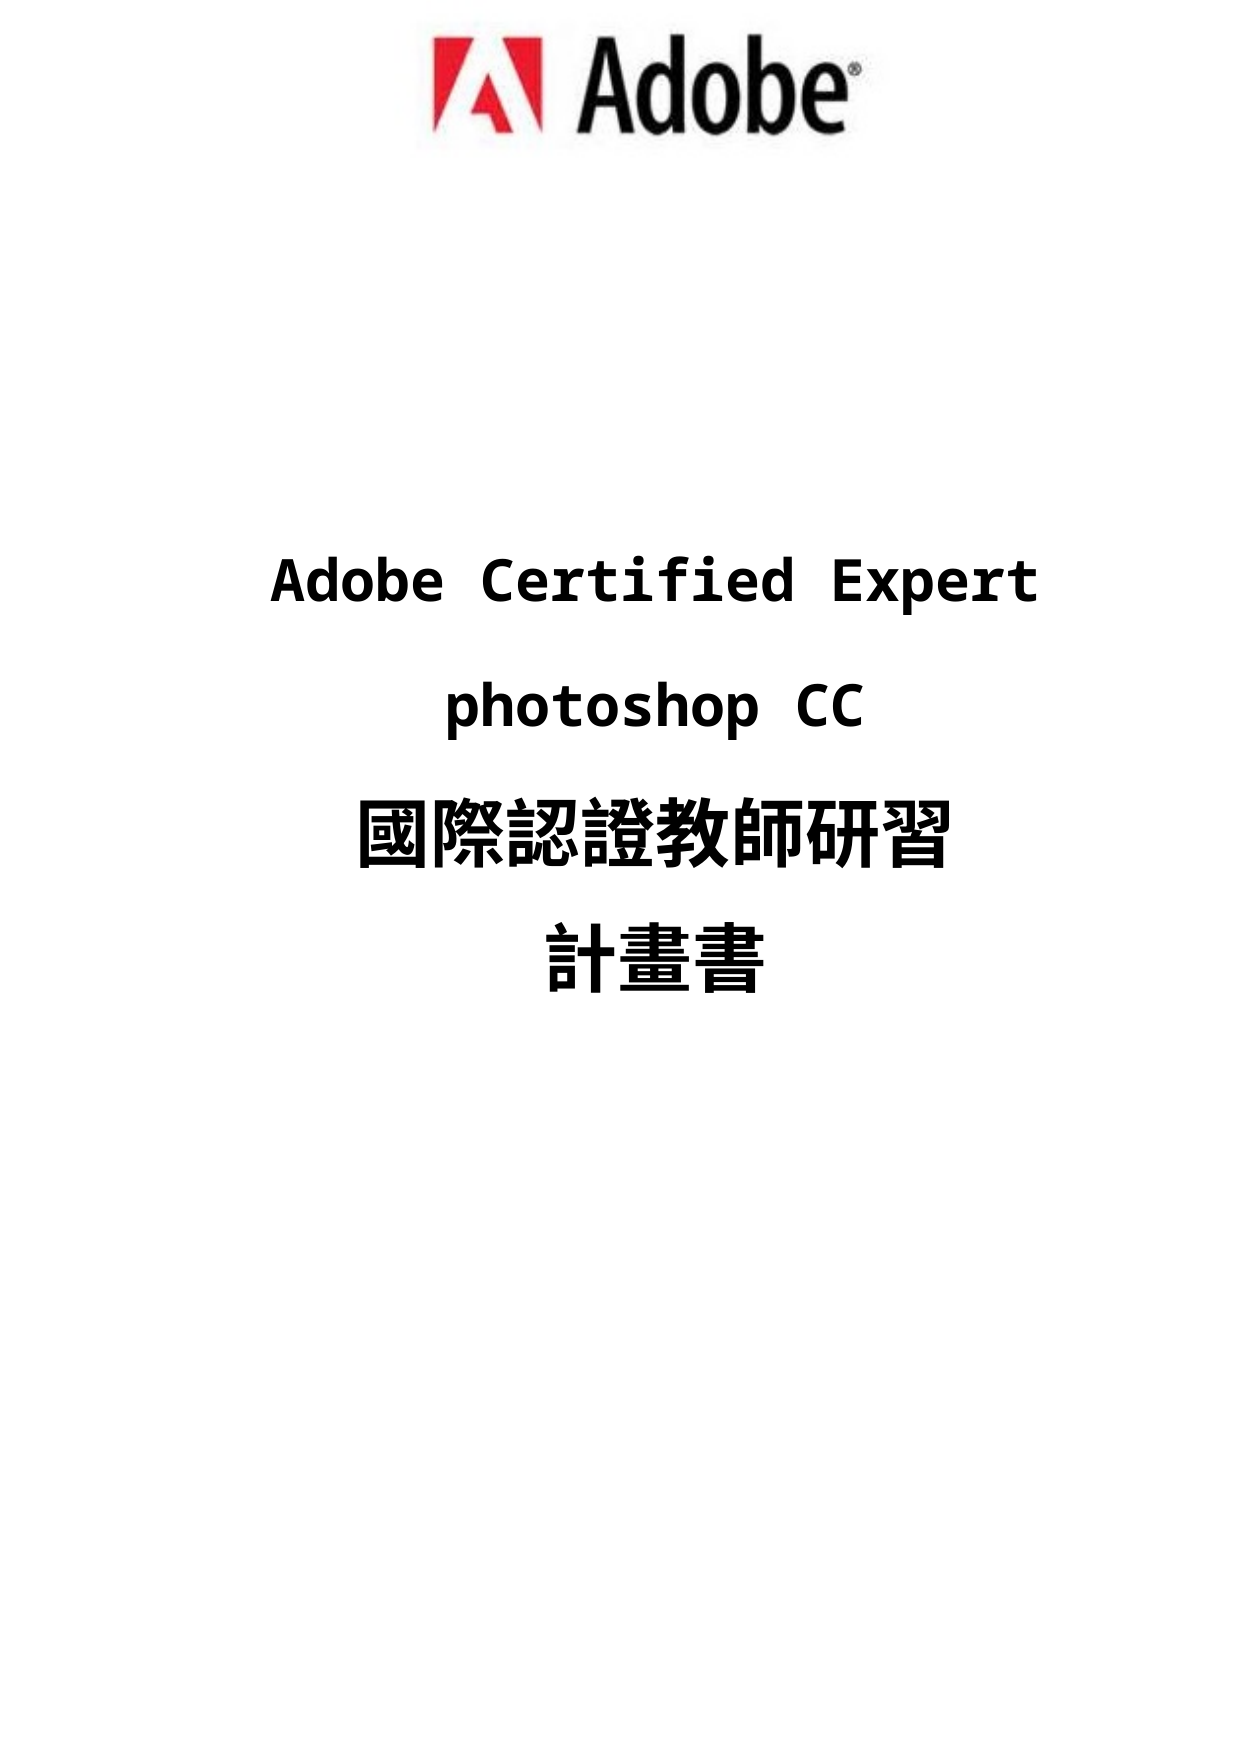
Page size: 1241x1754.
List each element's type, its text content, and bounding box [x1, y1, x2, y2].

text Adobe Certified Expert [187, 506, 1122, 631]
text photoshop CC [187, 631, 1122, 756]
text 計畫書 [187, 881, 1122, 1006]
text 國際認證教師研習 [187, 756, 1122, 881]
